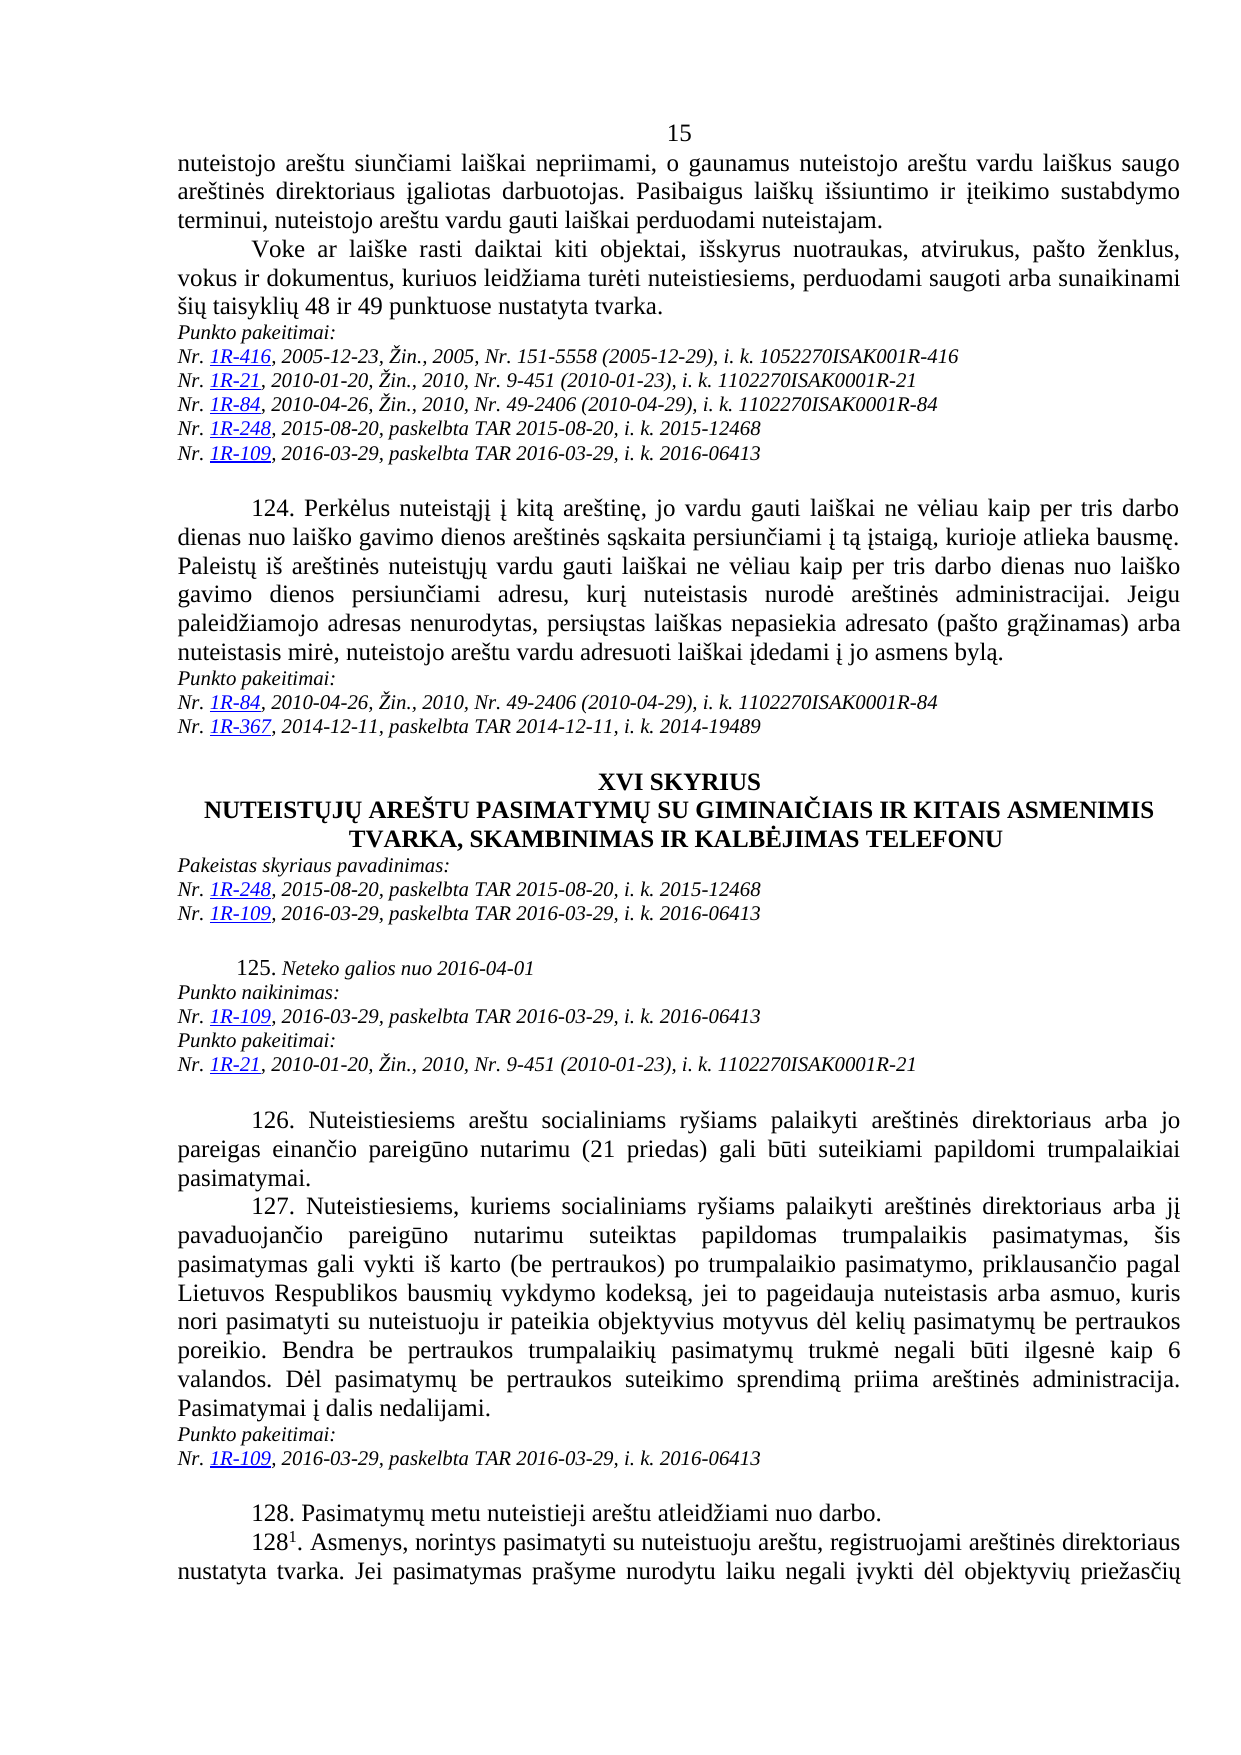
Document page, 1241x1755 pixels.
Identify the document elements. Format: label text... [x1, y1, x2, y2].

text Punkto naikinimas: [177, 980, 1181, 1004]
text Nr. 1R-84, 2010-04-26, Žin., 2010, Nr. 49-2406 (2010-04-29), i. k. 1102270ISAK0001R-84 [177, 690, 1181, 714]
text Nr. 1R-109, 2016-03-29, paskelbta TAR 2016-03-29, i. k. 2016-06413 [177, 440, 1181, 464]
text Voke ar laiške rasti daiktai kiti objektai, išskyrus nuotraukas, atvirukus, pašto ženklus, vokus ir dokumentus, kuriuos leidžiama turėti nuteistiesiems, perduodami saugoti arba sunaikinami šių taisyklių 48 ir 49 punktuose nustatyta tvarka. [177, 234, 1181, 320]
text 125. Neteko galios nuo 2016-04-01 [177, 954, 1181, 980]
text Nr. 1R-109, 2016-03-29, paskelbta TAR 2016-03-29, i. k. 2016-06413 [177, 1446, 1181, 1469]
text nuteistojo areštu siunčiami laiškai nepriimami, o gaunamus nuteistojo areštu vardu laiškus saugo areštinės direktoriaus įgaliotas darbuotojas. Pasibaigus laiškų išsiuntimo ir įteikimo sustabdymo terminui, nuteistojo areštu vardu gauti laiškai perduodami nuteistajam. [177, 148, 1181, 234]
text 124. Perkėlus nuteistąjį į kitą areštinę, jo vardu gauti laiškai ne vėliau kaip per tris darbo dienas nuo laiško gavimo dienos areštinės sąskaita persiunčiami į tą įstaigą, kurioje atlieka bausmę. Paleistų iš areštinės nuteistųjų vardu gauti laiškai ne vėliau kaip per tris darbo dienas nuo laiško gavimo dienos persiunčiami adresu, kurį nuteistasis nurodė areštinės administracijai. Jeigu paleidžiamojo adresas nenurodytas, persiųstas laiškas nepasiekia adresato (pašto grąžinamas) arba nuteistasis mirė, nuteistojo areštu vardu adresuoti laiškai įdedami į jo asmens bylą. [177, 493, 1181, 666]
text Nr. 1R-248, 2015-08-20, paskelbta TAR 2015-08-20, i. k. 2015-12468 [177, 877, 1181, 901]
text Nr. 1R-109, 2016-03-29, paskelbta TAR 2016-03-29, i. k. 2016-06413 [177, 1004, 1181, 1028]
text Nr. 1R-416, 2005-12-23, Žin., 2005, Nr. 151-5558 (2005-12-29), i. k. 1052270ISAK001R-416 [177, 344, 1181, 368]
text 127. Nuteistiesiems, kuriems socialiniams ryšiams palaikyti areštinės direktoriaus arba jį pavaduojančio pareigūno nutarimu suteiktas papildomas trumpalaikis pasimatymas, šis pasimatymas gali vykti iš karto (be pertraukos) po trumpalaikio pasimatymo, priklausančio pagal Lietuvos Respublikos bausmių vykdymo kodeksą, jei to pageidauja nuteistasis arba asmuo, kuris nori pasimatyti su nuteistuoju ir pateikia objektyvius motyvus dėl kelių pasimatymų be pertraukos poreikio. Bendra be pertraukos trumpalaikių pasimatymų trukmė negali būti ilgesnė kaip 6 valandos. Dėl pasimatymų be pertraukos suteikimo sprendimą priima areštinės administracija. Pasimatymai į dalis nedalijami. [177, 1191, 1181, 1421]
text Nr. 1R-367, 2014-12-11, paskelbta TAR 2014-12-11, i. k. 2014-19489 [177, 714, 1181, 738]
text Nr. 1R-21, 2010-01-20, Žin., 2010, Nr. 9-451 (2010-01-23), i. k. 1102270ISAK0001R-21 [177, 1052, 1181, 1076]
text Punkto pakeitimai: [177, 666, 1181, 690]
text 126. Nuteistiesiems areštu socialiniams ryšiams palaikyti areštinės direktoriaus arba jo pareigas einančio pareigūno nutarimu (21 priedas) gali būti suteikiami papildomi trumpalaikiai pasimatymai. [177, 1105, 1181, 1191]
text Nr. 1R-21, 2010-01-20, Žin., 2010, Nr. 9-451 (2010-01-23), i. k. 1102270ISAK0001R-21 [177, 368, 1181, 392]
text Punkto pakeitimai: [177, 1028, 1181, 1052]
text 1281. Asmenys, norintys pasimatyti su nuteistuoju areštu, registruojami areštinės direktoriaus nustatyta tvarka. Jei pasimatymas prašyme nurodytu laiku negali įvykti dėl objektyvių priežasčių [177, 1527, 1181, 1584]
text NUTEISTŲJŲ AREŠTU PASIMATYMŲ SU GIMINAIČIAIS IR KITAIS ASMENIMIS TVARKA, SKAMBINIMAS IR KALBĖJIMAS TELEFONU [177, 795, 1181, 853]
text XVI SKYRIUS [177, 767, 1181, 795]
text Punkto pakeitimai: [177, 1421, 1181, 1446]
text Nr. 1R-248, 2015-08-20, paskelbta TAR 2015-08-20, i. k. 2015-12468 [177, 416, 1181, 440]
text 128. Pasimatymų metu nuteistieji areštu atleidžiami nuo darbo. [177, 1498, 1181, 1527]
text Punkto pakeitimai: [177, 320, 1181, 344]
text Nr. 1R-109, 2016-03-29, paskelbta TAR 2016-03-29, i. k. 2016-06413 [177, 901, 1181, 925]
text Nr. 1R-84, 2010-04-26, Žin., 2010, Nr. 49-2406 (2010-04-29), i. k. 1102270ISAK0001R-84 [177, 392, 1181, 416]
text Pakeistas skyriaus pavadinimas: [177, 853, 1181, 877]
